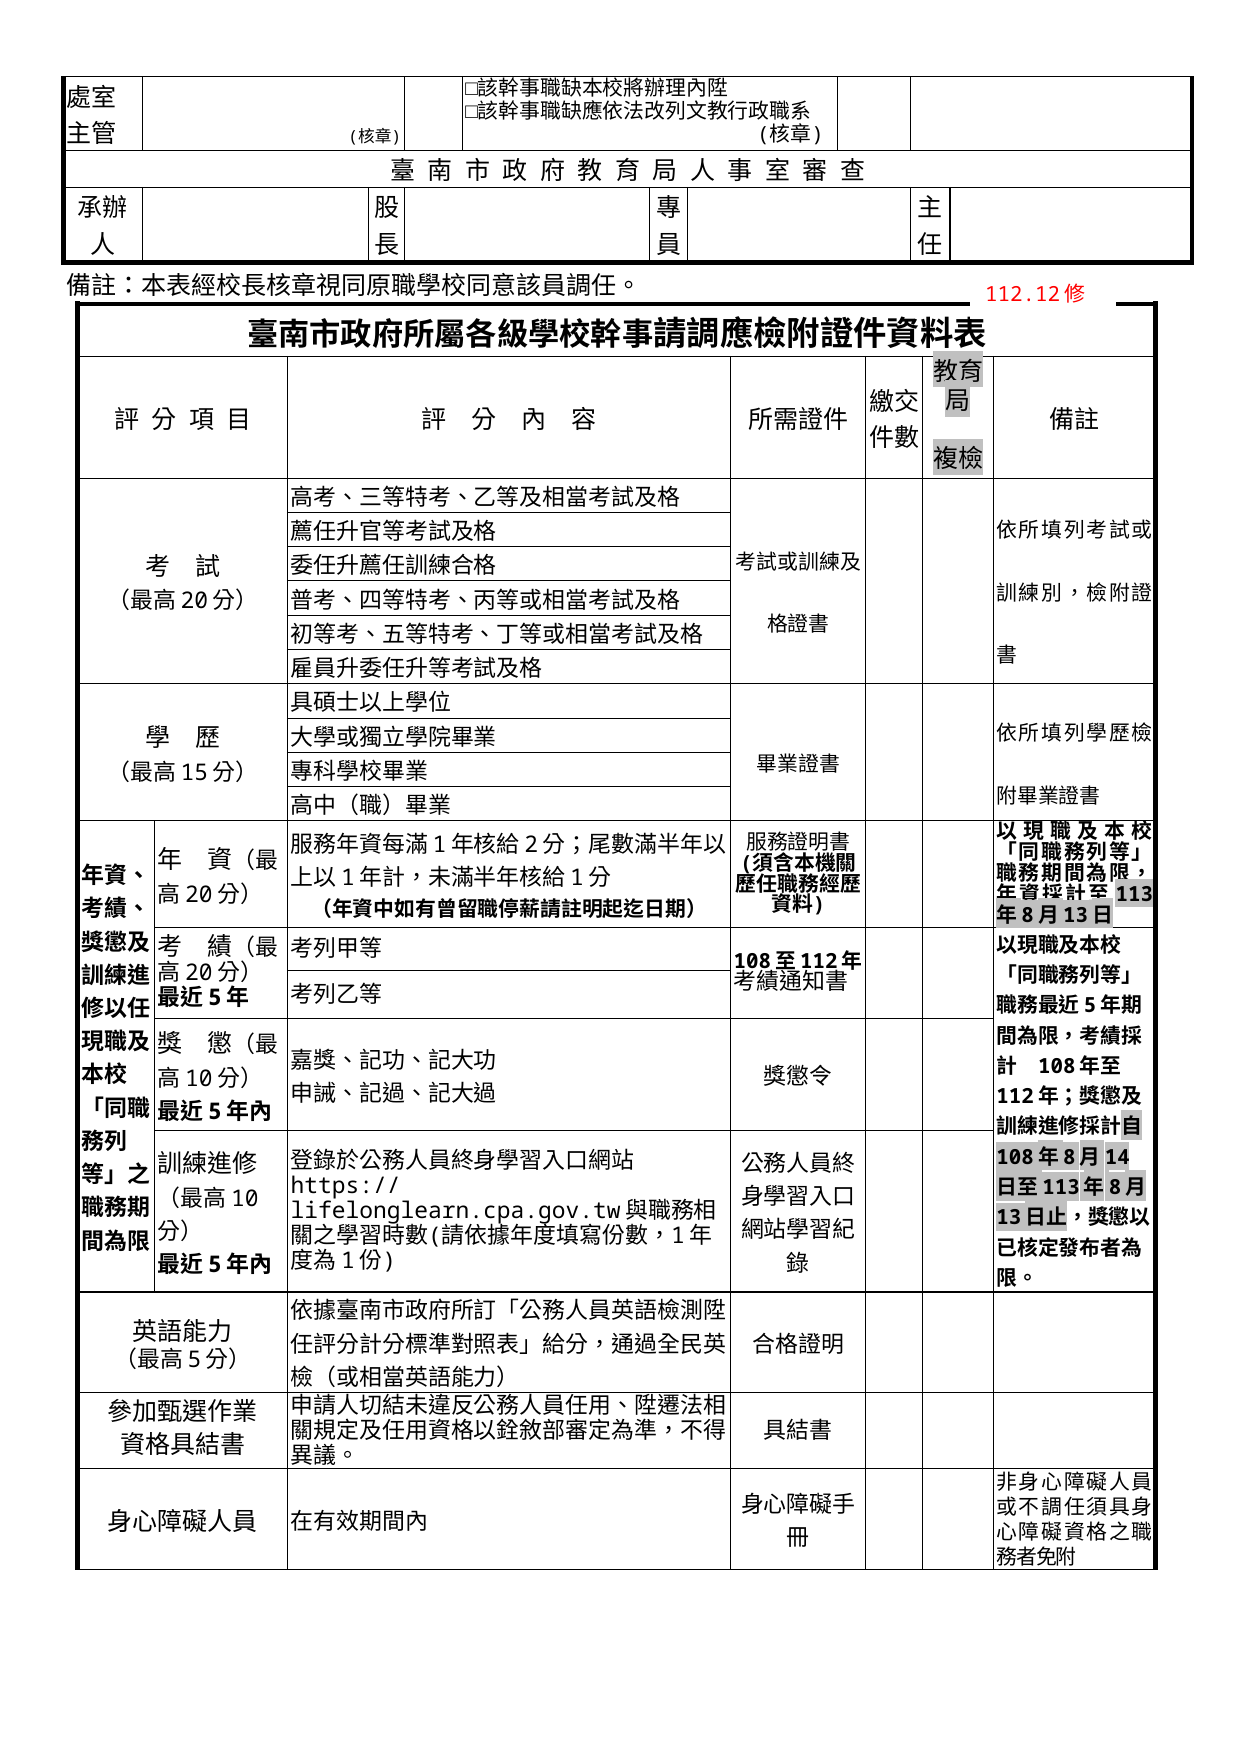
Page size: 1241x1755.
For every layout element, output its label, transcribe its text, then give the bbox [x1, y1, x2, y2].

table_cell [866, 479, 922, 683]
table_cell 承辦人 [66, 188, 142, 260]
table_cell 身心障礙人員 [80, 1469, 287, 1569]
table_cell 教育局 複檢 [923, 357, 993, 478]
table_cell [866, 1393, 922, 1468]
table_cell (核章) [143, 77, 404, 149]
table_cell 登錄於公務人員終身學習入口網站https://lifelonglearn.cpa.gov.tw與職務相關之學習時數(請依據年度填寫份數，1年度為1份) [288, 1131, 730, 1291]
table_cell 身心障礙手冊 [731, 1469, 865, 1569]
table_cell 畢業證書 [731, 684, 865, 820]
table_cell 獎懲令 [731, 1019, 865, 1130]
table_cell 具結書 [731, 1393, 865, 1468]
table_cell [994, 1393, 1153, 1468]
table_cell [923, 479, 993, 683]
table_cell 專科學校畢業 [288, 753, 730, 786]
table_cell [923, 1293, 993, 1392]
table_cell 服務證明書 (須含本機關歷任職務經歷資料) [731, 821, 865, 927]
table_cell 年資、考績、獎懲及訓練進修以任現職及本校「同職務列等」之職務期間為限 [80, 821, 154, 1291]
table_cell 考 試 （最高20分） [80, 479, 287, 683]
table_cell 以現職及本校「同職務列等」職務期間為限，年資採計至113年8月13日 [994, 821, 1153, 927]
table_cell 大學或獨立學院畢業 [288, 719, 730, 752]
table_header 臺南市政府所屬各級學校幹事請調應檢附證件資料表 [80, 306, 1153, 356]
table_cell 依所填列學歷檢附畢業證書 [994, 684, 1153, 820]
table_cell 獎 懲（最高10分） 最近5年內 [155, 1019, 287, 1130]
table_cell 雇員升委任升等考試及格 [288, 650, 730, 683]
table_cell 初等考、五等特考、丁等或相當考試及格 [288, 616, 730, 649]
table_cell [951, 188, 1190, 260]
table_cell [405, 188, 649, 260]
table_cell [838, 77, 910, 149]
table_cell 學 歷 （最高15分） [80, 684, 287, 820]
table_cell 在有效期間內 [288, 1469, 730, 1569]
table_cell 服務年資每滿1年核給2分；尾數滿半年以上以1年計，未滿半年核給1分 （年資中如有曾留職停薪請註明起迄日期） [288, 821, 730, 927]
table_cell [923, 1469, 993, 1569]
table_cell 依據臺南市政府所訂「公務人員英語檢測陞任評分計分標準對照表」給分，通過全民英檢（或相當英語能力） [288, 1293, 730, 1392]
table_cell 所需證件 [731, 357, 865, 478]
table_cell 考列乙等 [288, 971, 730, 1018]
table_cell [866, 1469, 922, 1569]
table_cell [866, 684, 922, 820]
table_cell 合格證明 [731, 1293, 865, 1392]
text 備註：本表經校長核章視同原職學校同意該員調任。 [66, 265, 1116, 319]
table_cell 備註 [994, 357, 1153, 478]
table_cell [923, 821, 993, 927]
table_cell [866, 1019, 922, 1130]
table_cell 考 績（最高20分） 最近5年 [155, 928, 287, 1018]
table_cell 訓練進修（最高10分） 最近5年內 [155, 1131, 287, 1291]
table_cell 評 分 項 目 [80, 357, 287, 478]
table_cell 考列甲等 [288, 928, 730, 970]
table_cell 嘉獎、記功、記大功 申誡、記過、記大過 [288, 1019, 730, 1130]
table_cell [923, 1131, 993, 1291]
table_cell [923, 928, 993, 1018]
table_cell 委任升薦任訓練合格 [288, 547, 730, 580]
table_cell 評 分 內 容 [288, 357, 730, 478]
table_cell [405, 77, 462, 149]
table_cell 薦任升官等考試及格 [288, 513, 730, 546]
table_cell 英語能力 （最高5分） [80, 1293, 287, 1392]
table_cell 年 資（最高20分） [155, 821, 287, 927]
table_cell [923, 1019, 993, 1130]
table_cell [923, 684, 993, 820]
table_cell 公務人員終身學習入口網站學習紀錄 [731, 1131, 865, 1291]
table_cell [866, 1131, 922, 1291]
table_cell 高考、三等特考、乙等及相當考試及格 [288, 479, 730, 512]
table_cell 普考、四等特考、丙等或相當考試及格 [288, 581, 730, 615]
table_cell 非身心障礙人員或不調任須具身心障礙資格之職務者免附 [994, 1469, 1153, 1569]
table_cell 申請人切結未違反公務人員任用、陞遷法相關規定及任用資格以銓敘部審定為準，不得異議。 [288, 1393, 730, 1468]
text 112.12修正 [985, 278, 1101, 311]
table_cell [143, 188, 368, 260]
table_cell 專員 [650, 188, 687, 260]
table_cell □該幹事職缺本校將辦理內陞 □該幹事職缺應依法改列文教行政職系 (核章) [463, 77, 837, 149]
table_cell 108至112年 考績通知書 [731, 928, 865, 1018]
table_cell [866, 928, 922, 1018]
table_cell 以現職及本校「同職務列等」職務最近5年期間為限，考績採計 108年至112年；獎懲及訓練進修採計自108年8月14日至113年8月13日止，獎懲以已核定發布者為限。 [994, 928, 1153, 1291]
table_cell 參加甄選作業 資格具結書 [80, 1393, 287, 1468]
table_cell 處室主管 [66, 77, 142, 149]
table_cell 臺 南 市 政 府 教 育 局 人 事 室 審 查 [66, 151, 1190, 187]
table_cell 主任 [911, 188, 949, 260]
table_cell 考試或訓練及格證書 [731, 479, 865, 683]
table_cell [911, 77, 1190, 149]
table_cell 高中（職）畢業 [288, 787, 730, 820]
table_cell 股長 [369, 188, 404, 260]
table_cell 具碩士以上學位 [288, 684, 730, 717]
table_cell 依所填列考試或訓練別，檢附證書 [994, 479, 1153, 683]
table_cell [866, 1293, 922, 1392]
table_cell 繳交 件數 [866, 357, 922, 478]
table_cell [923, 1393, 993, 1468]
table_cell [866, 821, 922, 927]
table_cell [688, 188, 910, 260]
table_cell [994, 1293, 1153, 1392]
